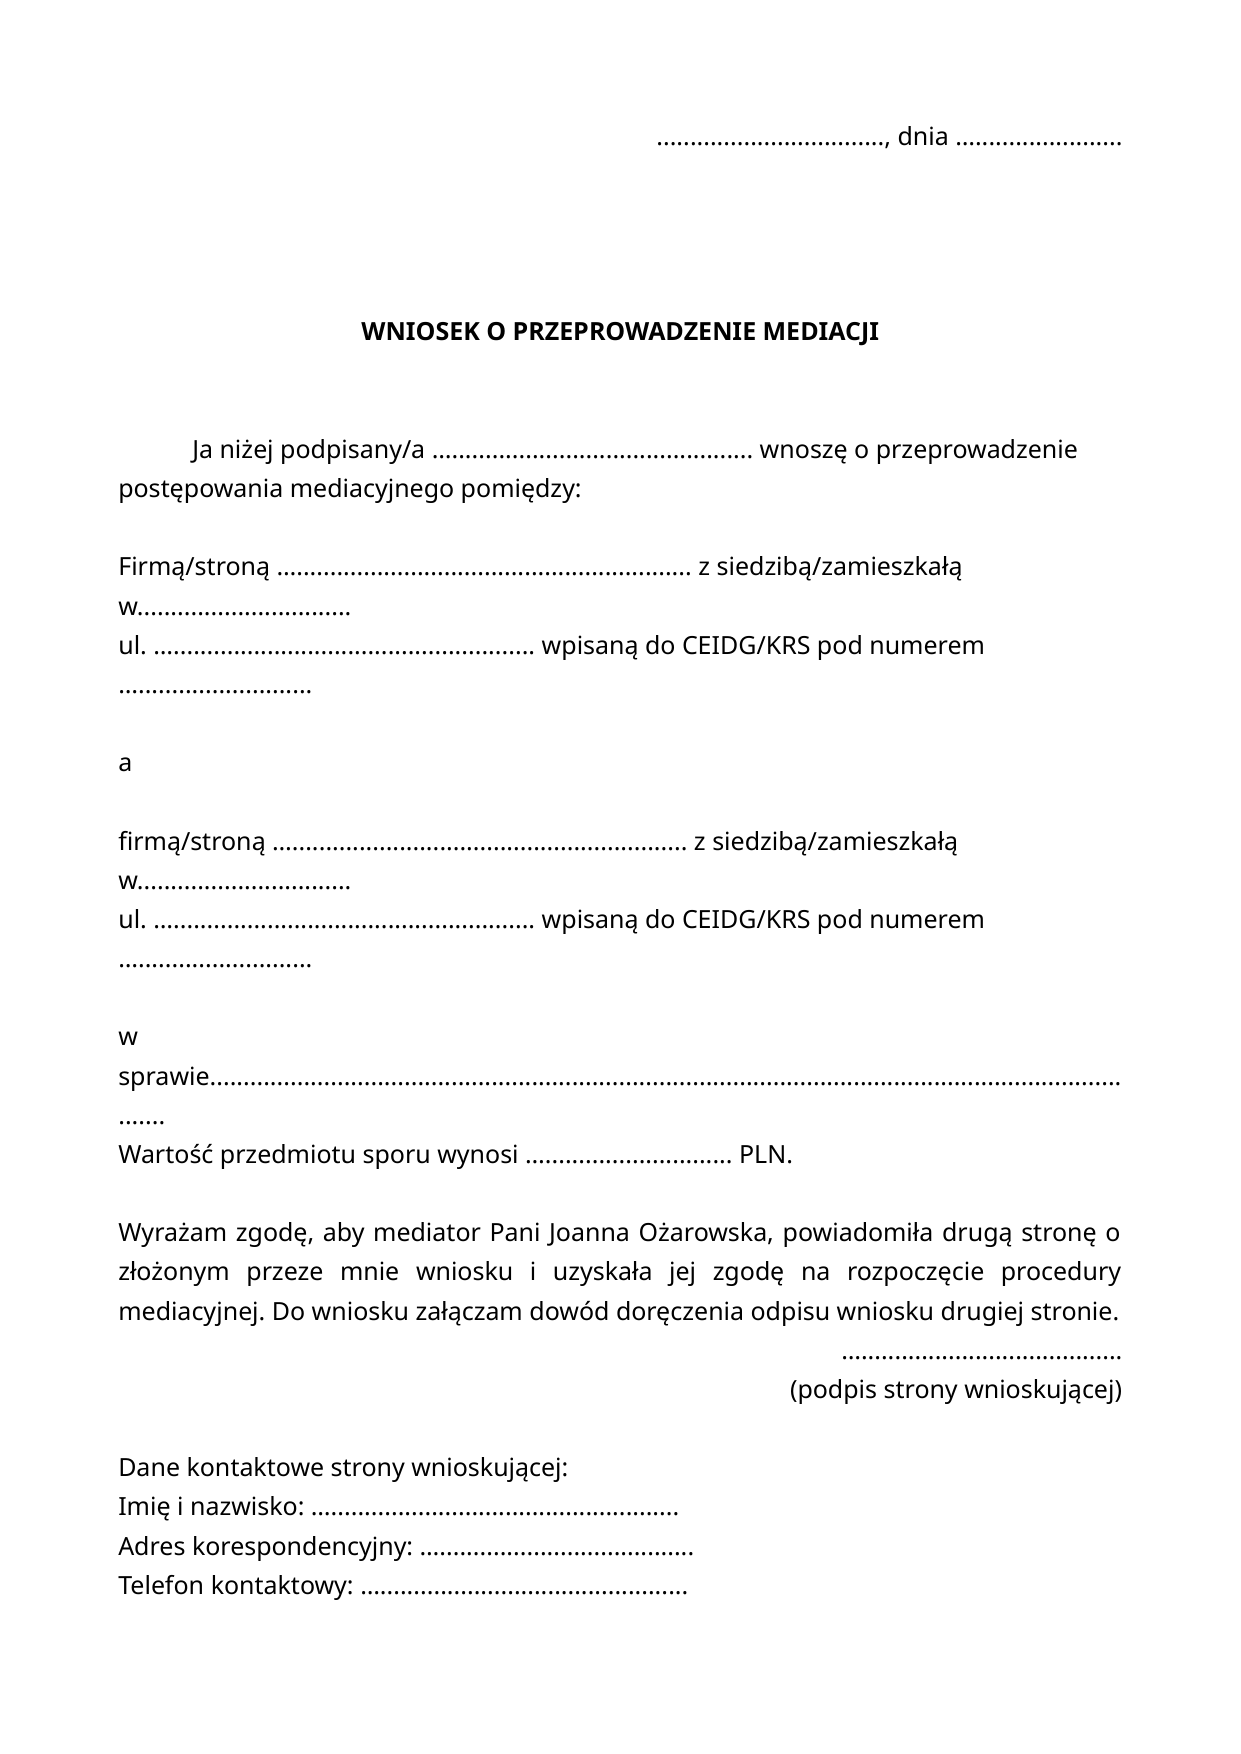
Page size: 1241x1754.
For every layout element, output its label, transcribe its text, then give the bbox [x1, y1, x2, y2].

text w sprawie............................................................................................................................................... [118, 1019, 1122, 1131]
text a [118, 745, 1122, 779]
text Firmą/stroną …........................................................... z siedzibą/zamieszkałą w................................ [118, 549, 1122, 622]
text Dane kontaktowe strony wnioskującej: [118, 1450, 1122, 1484]
text WNIOSEK O PRZEPROWADZENIE MEDIACJI [118, 314, 1122, 348]
text …....................................... [118, 1332, 1122, 1366]
text Ja niżej podpisany/a …............................................. wnoszę o przeprowadzenie postępowania mediacyjnego pomiędzy: [118, 431, 1122, 505]
text ul. …...................................................... wpisaną do CEIDG/KRS pod numerem ….......................... [118, 627, 1122, 701]
text Wartość przedmiotu sporu wynosi …............................ PLN. [118, 1136, 1122, 1171]
text Adres korespondencyjny: …...................................... [118, 1528, 1122, 1562]
text Imię i nazwisko: ….................................................... [118, 1489, 1122, 1523]
text Telefon kontaktowy: ….............................................. [118, 1567, 1122, 1601]
text Wyrażam zgodę, aby mediator Pani Joanna Ożarowska, powiadomiła drugą stronę o złożonym przeze mnie wniosku i uzyskała jej zgodę na rozpoczęcie procedury mediacyjnej. Do wniosku załączam dowód doręczenia odpisu wniosku drugiej stronie. [118, 1215, 1122, 1327]
text (podpis strony wnioskującej) [118, 1371, 1122, 1406]
text firmą/stroną …........................................................... z siedzibą/zamieszkałą w................................ [118, 823, 1122, 896]
text .................................., dnia …...................... [118, 118, 1122, 152]
text ul. …...................................................... wpisaną do CEIDG/KRS pod numerem ….......................... [118, 901, 1122, 975]
